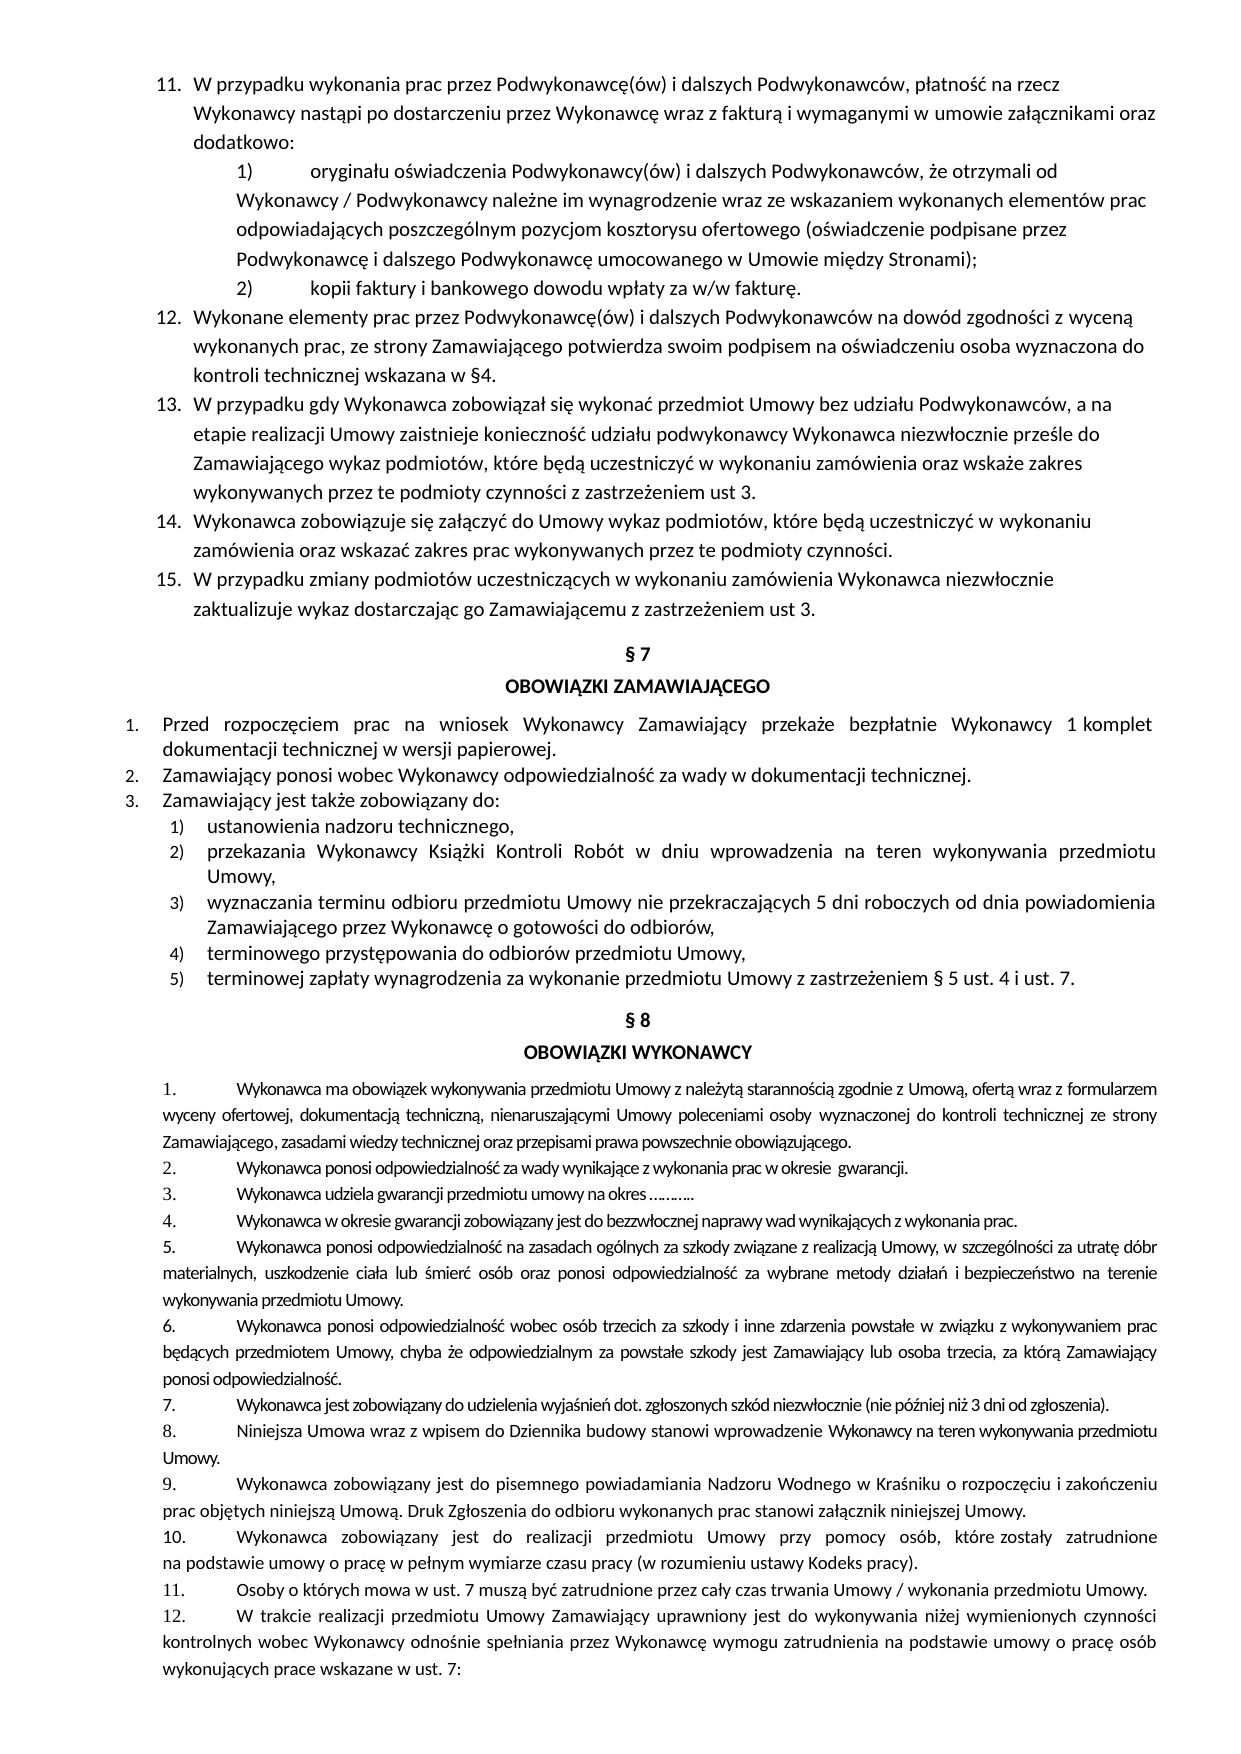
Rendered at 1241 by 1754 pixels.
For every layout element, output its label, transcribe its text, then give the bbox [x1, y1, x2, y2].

list W przypadku zmiany podmiotów uczestniczących w wykonaniu zamówienia Wykonawca niezwłocznie zaktualizuje wykaz dostarczając go Zamawiającemu z zastrzeżeniem ust 3. [156, 567, 1157, 621]
list oryginału oświadczenia Podwykonawcy(ów) i dalszych Podwykonawców, że otrzymali od Wykonawcy / Podwykonawcy należne im wynagrodzenie wraz ze wskazaniem wykonanych elementów prac odpowiadających poszczególnym pozycjom kosztorysu ofertowego (oświadczenie podpisane przez Podwykonawcę i dalszego Podwykonawcę umocowanego w Umowie między Stronami); [236, 158, 1157, 271]
list Wykonawca zobowiązany jest do pisemnego powiadamiania Nadzoru Wodnego w Kraśniku o rozpoczęciu i zakończeniu prac objętych niniejszą Umową. Druk Zgłoszenia do odbioru wykonanych prac stanowi załącznik niniejszej Umowy. [162, 1472, 1157, 1522]
list Wykonawca zobowiązany jest do realizacji przedmiotu Umowy przy pomocy osób, które zostały zatrudnione na podstawie umowy o pracę w pełnym wymiarze czasu pracy (w rozumieniu ustawy Kodeks pracy). [162, 1525, 1157, 1574]
list OBOWIĄZKI ZAMAWIAJĄCEGO [118, 673, 1157, 699]
list ustanowienia nadzoru technicznego, [169, 813, 1157, 838]
list Niniejsza Umowa wraz z wpisem do Dziennika budowy stanowi wprowadzenie Wykonawcy na teren wykonywania przedmiotu Umowy. [162, 1420, 1157, 1469]
list W przypadku gdy Wykonawca zobowiązał się wykonać przedmiot Umowy bez udziału Podwykonawców, a na etapie realizacji Umowy zaistnieje konieczność udziału podwykonawcy Wykonawca niezwłocznie prześle do Zamawiającego wykaz podmiotów, które będą uczestniczyć w wykonaniu zamówienia oraz wskaże zakres wykonywanych przez te podmioty czynności z zastrzeżeniem ust 3. [156, 392, 1157, 504]
list terminowej zapłaty wynagrodzenia za wykonanie przedmiotu Umowy z zastrzeżeniem § 5 ust. 4 i ust. 7. [169, 965, 1157, 991]
list Wykonawca jest zobowiązany do udzielenia wyjaśnień dot. zgłoszonych szkód niezwłocznie (nie później niż 3 dni od zgłoszenia). [162, 1393, 1157, 1416]
list Wykonawca zobowiązuje się załączyć do Umowy wykaz podmiotów, które będą uczestniczyć w wykonaniu zamówienia oraz wskazać zakres prac wykonywanych przez te podmioty czynności. [156, 508, 1157, 563]
list Zamawiający jest także zobowiązany do: [125, 787, 1152, 813]
list Zamawiający ponosi wobec Wykonawcy odpowiedzialność za wady w dokumentacji technicznej. [125, 762, 1152, 787]
list Wykonawca ma obowiązek wykonywania przedmiotu Umowy z należytą starannością zgodnie z Umową, ofertą wraz z formularzem wyceny ofertowej, dokumentacją techniczną, nienaruszającymi Umowy poleceniami osoby wyznaczonej do kontroli technicznej ze strony Zamawiającego, zasadami wiedzy technicznej oraz przepisami prawa powszechnie obowiązującego. [162, 1077, 1157, 1153]
list W przypadku wykonania prac przez Podwykonawcę(ów) i dalszych Podwykonawców, płatność na rzecz Wykonawcy nastąpi po dostarczeniu przez Wykonawcę wraz z fakturą i wymaganymi w umowie załącznikami oraz dodatkowo: [156, 71, 1157, 154]
list Wykonane elementy prac przez Podwykonawcę(ów) i dalszych Podwykonawców na dowód zgodności z wyceną wykonanych prac, ze strony Zamawiającego potwierdza swoim podpisem na oświadczeniu osoba wyznaczona do kontroli technicznej wskazana w §4. [156, 304, 1157, 388]
text § 7 [118, 642, 1157, 667]
list terminowego przystępowania do odbiorów przedmiotu Umowy, [169, 940, 1157, 965]
text OBOWIĄZKI WYKONAWCY [118, 1039, 1157, 1064]
list W trakcie realizacji przedmiotu Umowy Zamawiający uprawniony jest do wykonywania niżej wymienionych czynności kontrolnych wobec Wykonawcy odnośnie spełniania przez Wykonawcę wymogu zatrudnienia na podstawie umowy o pracę osób wykonujących prace wskazane w ust. 7: [162, 1604, 1157, 1680]
list Wykonawca udziela gwarancji przedmiotu umowy na okres ……….. [162, 1182, 1157, 1205]
list kopii faktury i bankowego dowodu wpłaty za w/w fakturę. [236, 275, 1157, 300]
list Przed rozpoczęciem prac na wniosek Wykonawcy Zamawiający przekaże bezpłatnie Wykonawcy 1 komplet dokumentacji technicznej w wersji papierowej. [125, 711, 1152, 762]
list Wykonawca ponosi odpowiedzialność za wady wynikające z wykonania prac w okresie gwarancji. [162, 1156, 1157, 1179]
text § 8 [118, 1007, 1157, 1033]
list wyznaczania terminu odbioru przedmiotu Umowy nie przekraczających 5 dni roboczych od dnia powiadomienia Zamawiającego przez Wykonawcę o gotowości do odbiorów, [169, 889, 1157, 940]
list przekazania Wykonawcy Książki Kontroli Robót w dniu wprowadzenia na teren wykonywania przedmiotu Umowy, [169, 838, 1157, 889]
list Wykonawca ponosi odpowiedzialność wobec osób trzecich za szkody i inne zdarzenia powstałe w związku z wykonywaniem prac będących przedmiotem Umowy, chyba że odpowiedzialnym za powstałe szkody jest Zamawiający lub osoba trzecia, za którą Zamawiający ponosi odpowiedzialność. [162, 1314, 1157, 1390]
list Wykonawca ponosi odpowiedzialność na zasadach ogólnych za szkody związane z realizacją Umowy, w szczególności za utratę dóbr materialnych, uszkodzenie ciała lub śmierć osób oraz ponosi odpowiedzialność za wybrane metody działań i bezpieczeństwo na terenie wykonywania przedmiotu Umowy. [162, 1235, 1157, 1311]
list Wykonawca w okresie gwarancji zobowiązany jest do bezzwłocznej naprawy wad wynikających z wykonania prac. [162, 1209, 1157, 1232]
list Osoby o których mowa w ust. 7 muszą być zatrudnione przez cały czas trwania Umowy / wykonania przedmiotu Umowy. [162, 1578, 1157, 1601]
